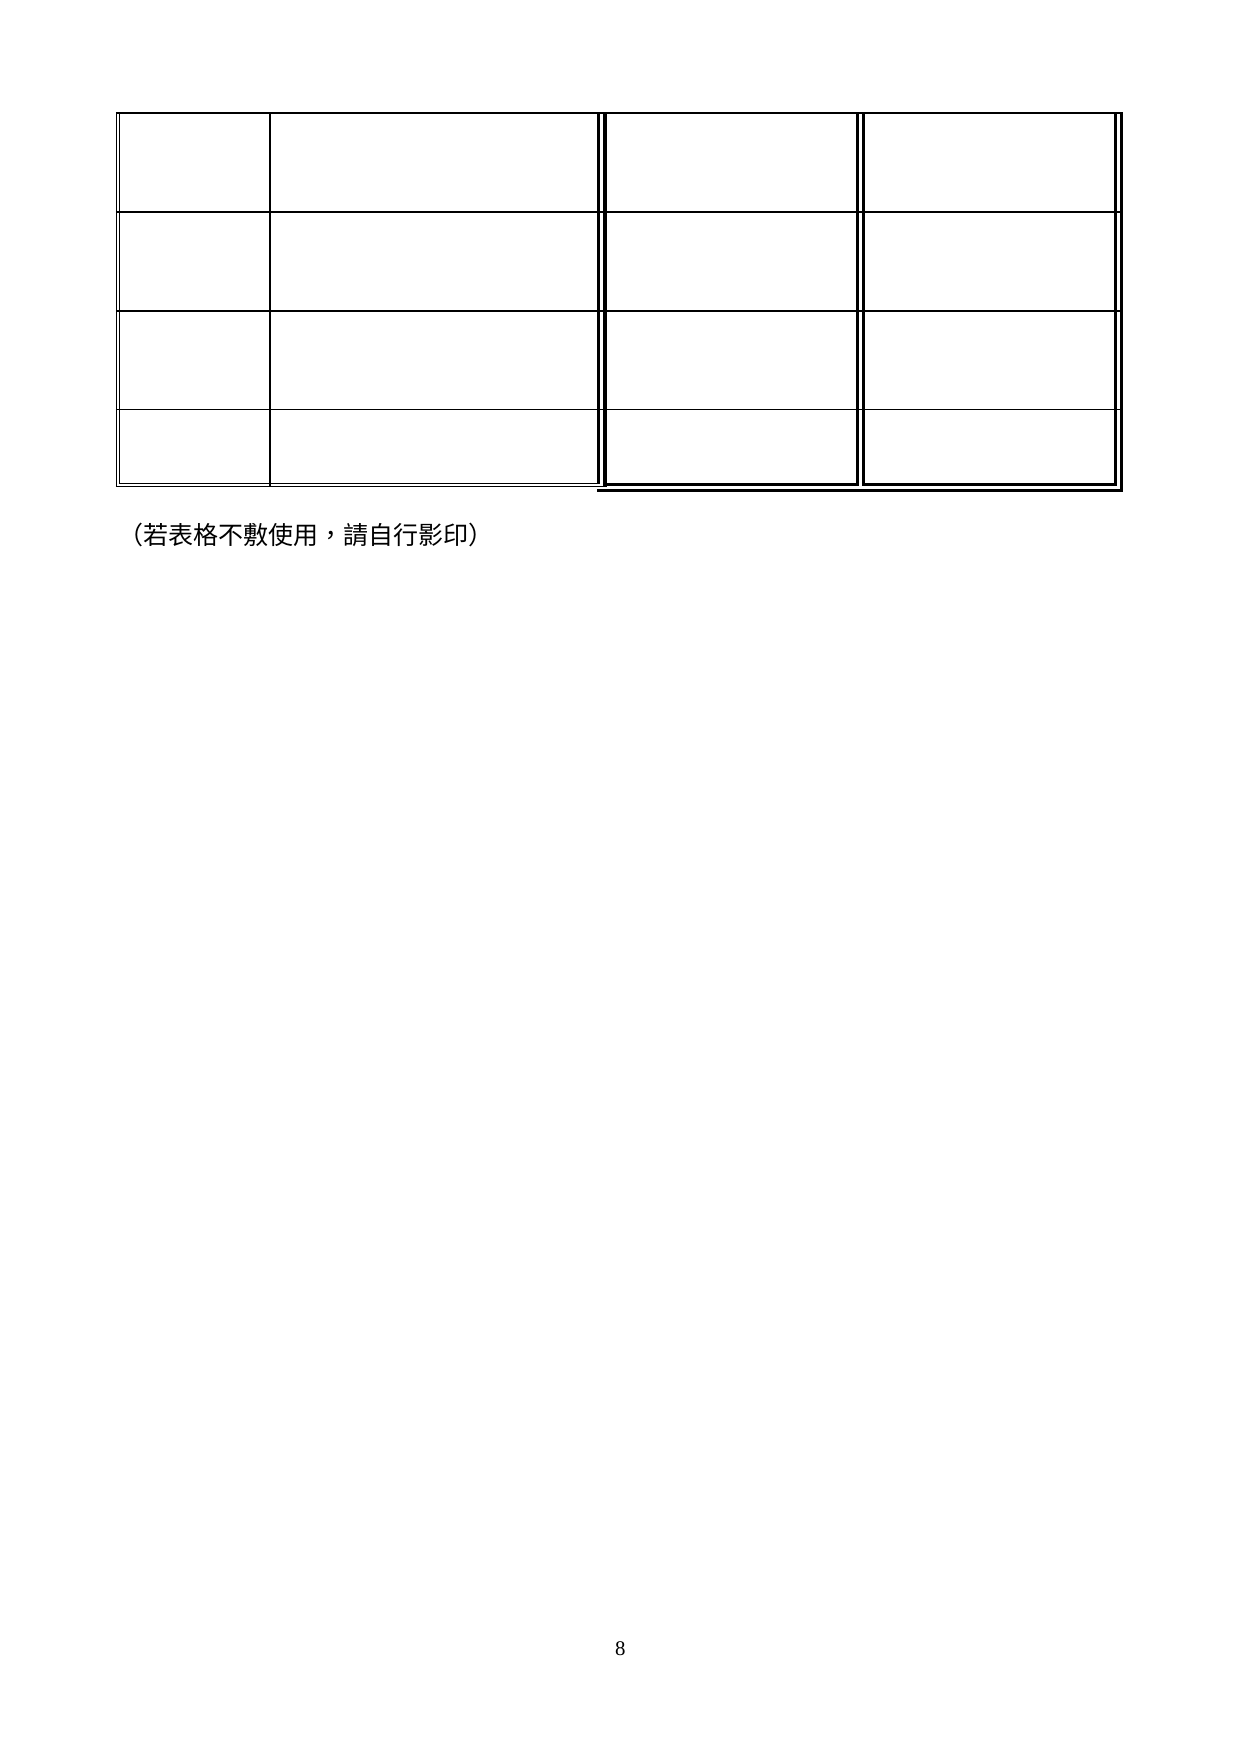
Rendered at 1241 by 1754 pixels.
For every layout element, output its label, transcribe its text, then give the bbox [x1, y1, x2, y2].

table_cell [120, 312, 269, 409]
table_cell [865, 213, 1114, 310]
table_cell [865, 410, 1114, 483]
table_cell [607, 114, 856, 211]
table_cell [271, 410, 597, 483]
table_cell [120, 114, 269, 211]
table_cell [865, 312, 1114, 409]
text （若表格不敷使用，請自行影印） [118, 492, 1122, 554]
table_cell [271, 213, 597, 310]
table_cell [271, 312, 597, 409]
table_cell [865, 114, 1114, 211]
table_cell [120, 213, 269, 310]
table_cell [271, 114, 597, 211]
table_cell [607, 213, 856, 310]
table_cell [607, 410, 856, 483]
table_cell [607, 312, 856, 409]
table_cell [120, 410, 269, 483]
